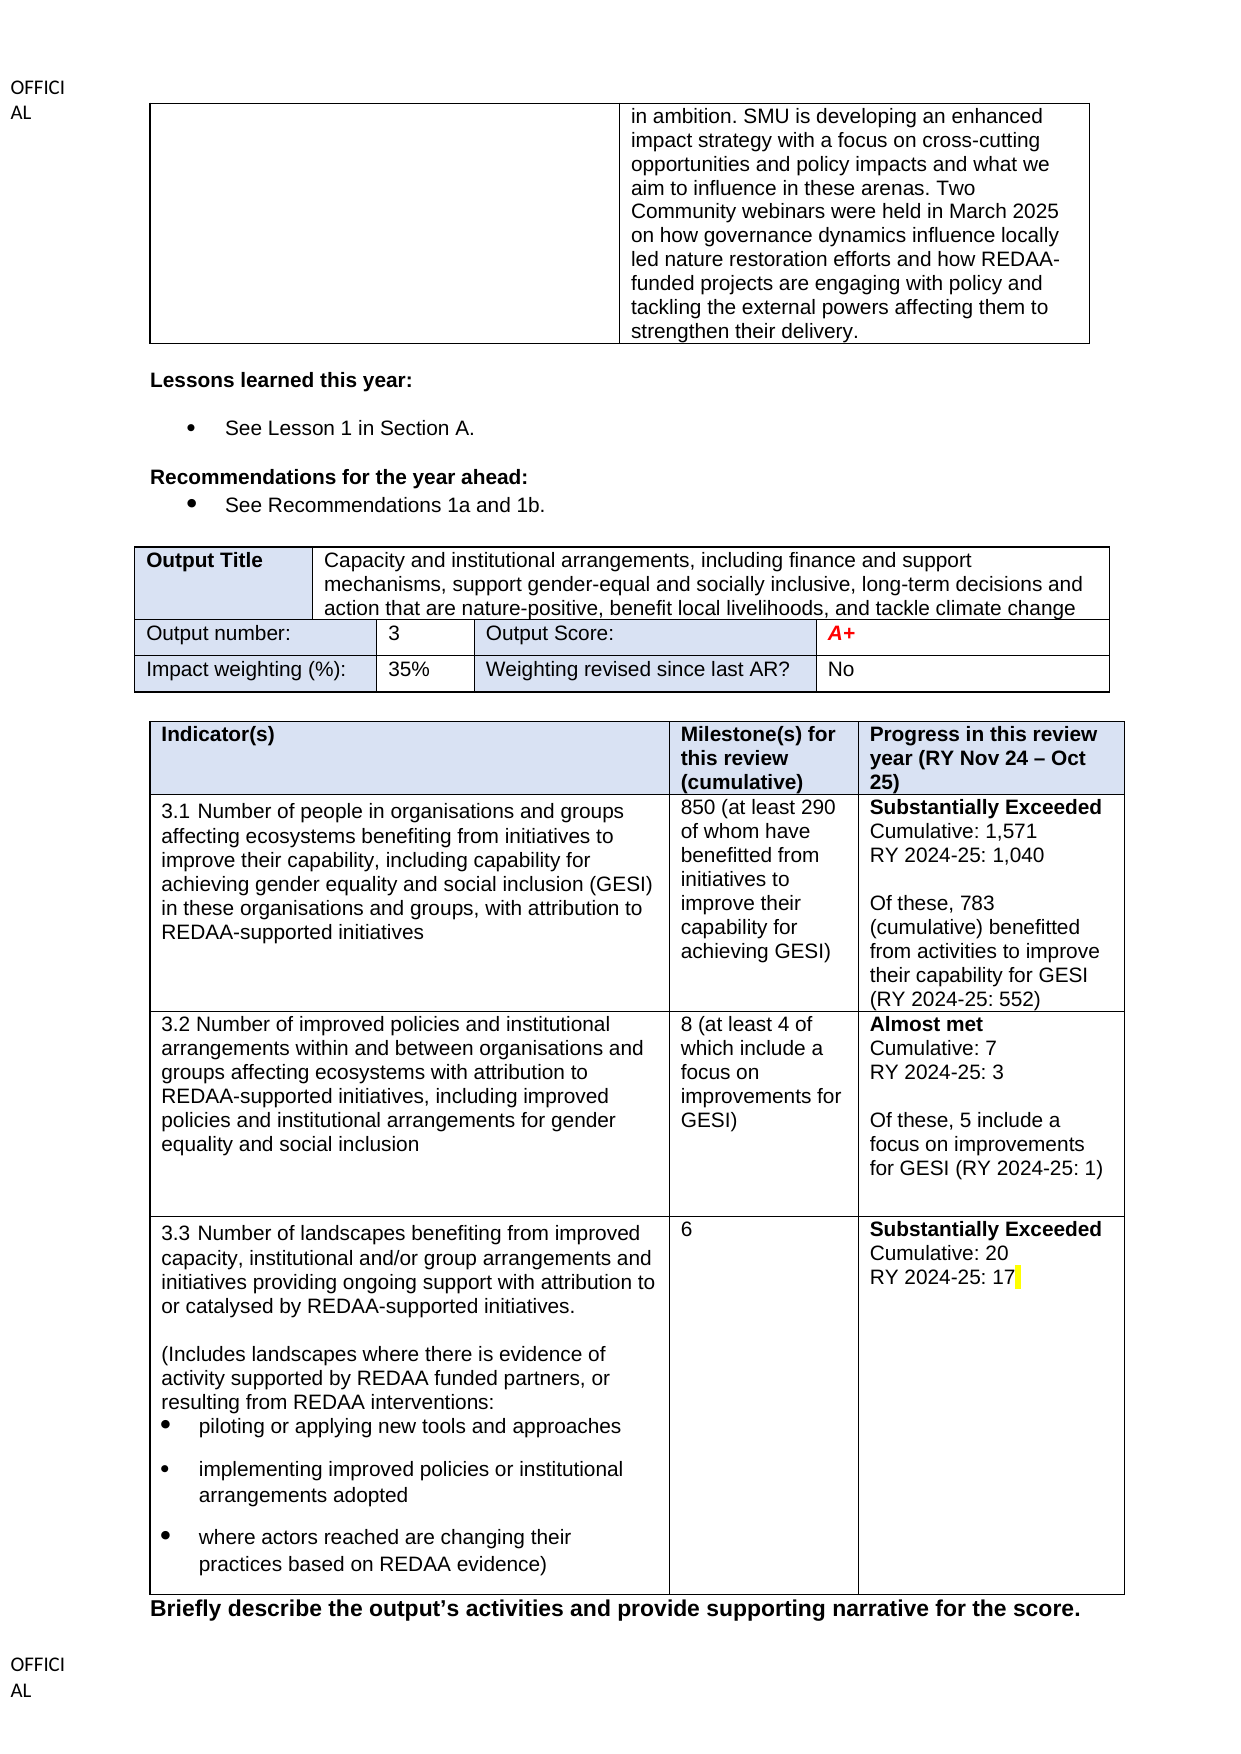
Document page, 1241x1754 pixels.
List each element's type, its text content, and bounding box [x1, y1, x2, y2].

table_cell 3 [377, 620, 474, 655]
table_header Capacity and institutional arrangements, including finance and support mechanisms, support gender-equal and socially inclusive, long-term decisions and action that are nature-positive, benefit local livelihoods, and tackle climate change [313, 548, 1109, 619]
table_cell 6 [670, 1217, 858, 1594]
table_cell Substantially Exceeded Cumulative: 20 RY 2024-25: 17 [859, 1217, 1124, 1594]
table_header Milestone(s) for this review (cumulative) [670, 722, 858, 794]
list See Lesson 1 in Section A. [187, 416, 1090, 440]
table_cell 35% [377, 656, 474, 691]
text Briefly describe the output’s activities and provide supporting narrative for the score. [150, 1595, 1090, 1621]
table_header Indicator(s) [151, 722, 669, 794]
table_cell A+ [817, 620, 1109, 655]
table_cell [151, 104, 619, 343]
table_cell 8 (at least 4 of which include a focus on improvements for GESI) [670, 1012, 858, 1216]
table_cell 3.2 Number of improved policies and institutional arrangements within and between organisations and groups affecting ecosystems with attribution to REDAA-supported initiatives, including improved policies and institutional arrangements for gender equality and social inclusion [151, 1012, 669, 1216]
text Recommendations for the year ahead: [150, 465, 1090, 489]
table_cell No [817, 656, 1109, 691]
text Lessons learned this year: [150, 368, 1090, 392]
list See Recommendations 1a and 1b. [187, 493, 1090, 518]
table_cell 850 (at least 290 of whom have benefitted from initiatives to improve their capability for achieving GESI) [670, 795, 858, 1011]
table_header Output Title [135, 548, 312, 619]
table_cell 3.1 Number of people in organisations and groups affecting ecosystems benefiting from initiatives to improve their capability, including capability for achieving gender equality and social inclusion (GESI) in these organisations and groups, with attribution to REDAA-supported initiatives [151, 795, 669, 1011]
table_cell Almost met Cumulative: 7 RY 2024-25: 3 Of these, 5 include a focus on improvements for GESI (RY 2024-25: 1) [859, 1012, 1124, 1216]
table_cell Impact weighting (%): [135, 656, 376, 691]
table_cell 3.3 Number of landscapes benefiting from improved capacity, institutional and/or group arrangements and initiatives providing ongoing support with attribution to or catalysed by REDAA-supported initiatives. (Includes landscapes where there is evidence of activity supported by REDAA funded partners, or resulting from REDAA interventions: piloting or applying new tools and approaches implementing improved policies or institutional arrangements adopted where actors reached are changing their practices based on REDAA evidence) [151, 1217, 669, 1594]
table_cell Output number: [135, 620, 376, 655]
table_cell Substantially Exceeded Cumulative: 1,571 RY 2024-25: 1,040 Of these, 783 (cumulative) benefitted from activities to improve their capability for GESI (RY 2024-25: 552) [859, 795, 1124, 1011]
table_cell in ambition. SMU is developing an enhanced impact strategy with a focus on cross-cutting opportunities and policy impacts and what we aim to influence in these arenas. Two Community webinars were held in March 2025 on how governance dynamics influence locally led nature restoration efforts and how REDAA-funded projects are engaging with policy and tackling the external powers affecting them to strengthen their delivery. [620, 104, 1089, 343]
table_header Progress in this review year (RY Nov 24 – Oct 25) [859, 722, 1124, 794]
table_cell Output Score: [475, 620, 816, 655]
table_cell Weighting revised since last AR? [475, 656, 816, 691]
